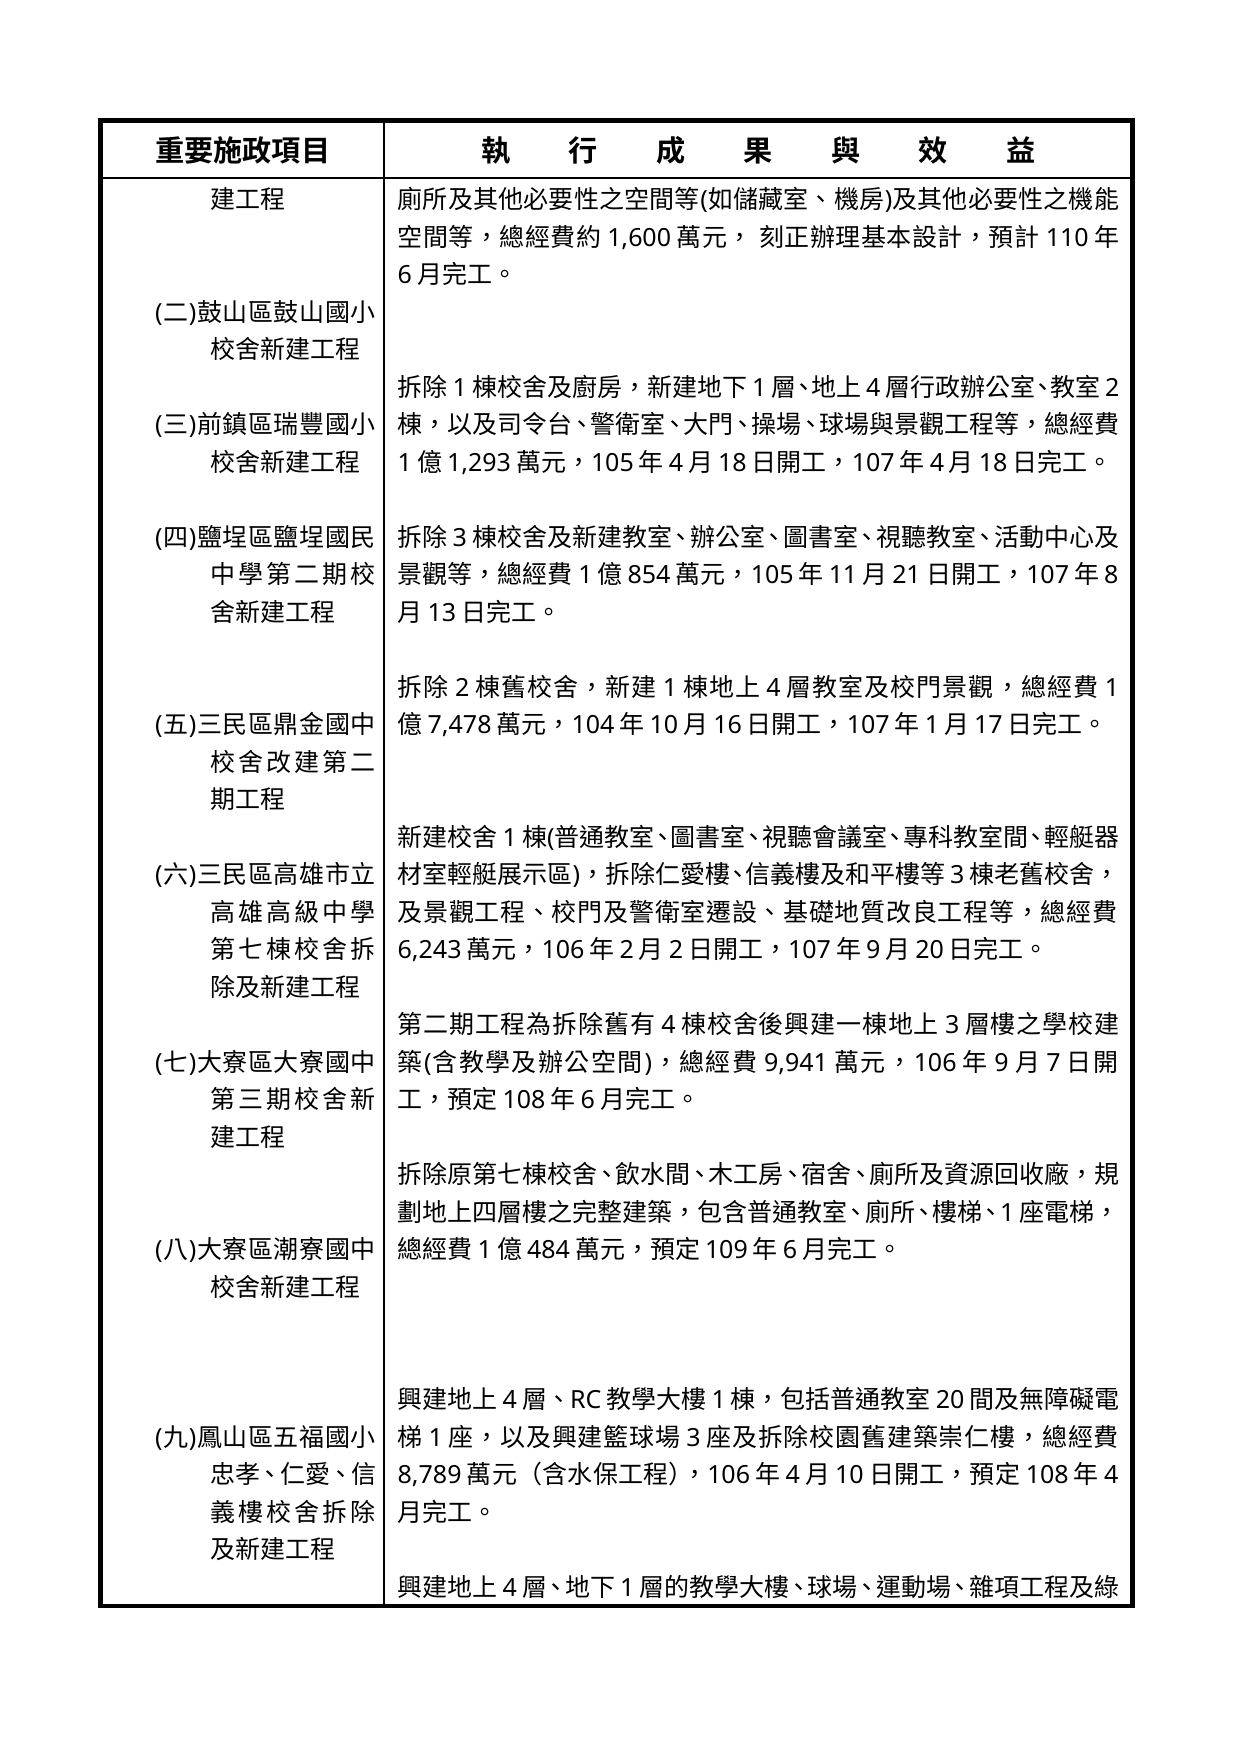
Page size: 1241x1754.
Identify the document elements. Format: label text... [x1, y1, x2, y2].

table_header 重要施政項目 [103, 123, 383, 177]
table_cell 廁所及其他必要性之空間等(如儲藏室、機房)及其他必要性之機能空間等，總經費約1,600萬元， 刻正辦理基本設計，預計110年6月完工。 拆除1棟校舍及廚房，新建地下1層、地上4層行政辦公室、教室2棟，以及司令台、警衛室、大門、操場、球場與景觀工程等，總經費1億1,293萬元，105年4月18日開工，107年4月18日完工。 拆除3棟校舍及新建教室、辦公室、圖書室、視聽教室、活動中心及景觀等，總經費1億854萬元，105年11月21日開工，107年8月13日完工。 拆除2棟舊校舍，新建1棟地上4層教室及校門景觀，總經費1億7,478萬元，104年10月16日開工，107年1月17日完工。 新建校舍1棟(普通教室、圖書室、視聽會議室、專科教室間、輕艇器材室輕艇展示區)，拆除仁愛樓、信義樓及和平樓等3棟老舊校舍，及景觀工程、校門及警衛室遷設、基礎地質改良工程等，總經費6,243萬元，106年2月2日開工，107年9月20日完工。 第二期工程為拆除舊有4棟校舍後興建一棟地上3層樓之學校建築(含教學及辦公空間)，總經費9,941萬元，106年9月7日開工，預定108年6月完工。 拆除原第七棟校舍、飲水間、木工房、宿舍、廁所及資源回收廠，規劃地上四層樓之完整建築，包含普通教室、廁所、樓梯、1座電梯，總經費1億484萬元，預定109年6月完工。 興建地上4層、RC教學大樓1棟，包括普通教室20間及無障礙電梯1座，以及興建籃球場3座及拆除校園舊建築崇仁樓，總經費8,789萬元（含水保工程），106年4月10日開工，預定108年4月完工。 興建地上4層、地下1層的教學大樓、球場、運動場、雜項工程及綠 [385, 179, 1130, 1604]
table_header 執 行 成 果 與 效 益 [385, 123, 1130, 177]
table_cell 建工程 (二)鼓山區鼓山國小校舍新建工程 (三)前鎮區瑞豐國小校舍新建工程 (四)鹽埕區鹽埕國民中學第二期校舍新建工程 (五)三民區鼎金國中校舍改建第二期工程 (六)三民區高雄市立高雄高級中學第七棟校舍拆除及新建工程 (七)大寮區大寮國中第三期校舍新建工程 (八)大寮區潮寮國中校舍新建工程 (九)鳳山區五福國小忠孝、仁愛、信義樓校舍拆除及新建工程 [103, 179, 383, 1604]
